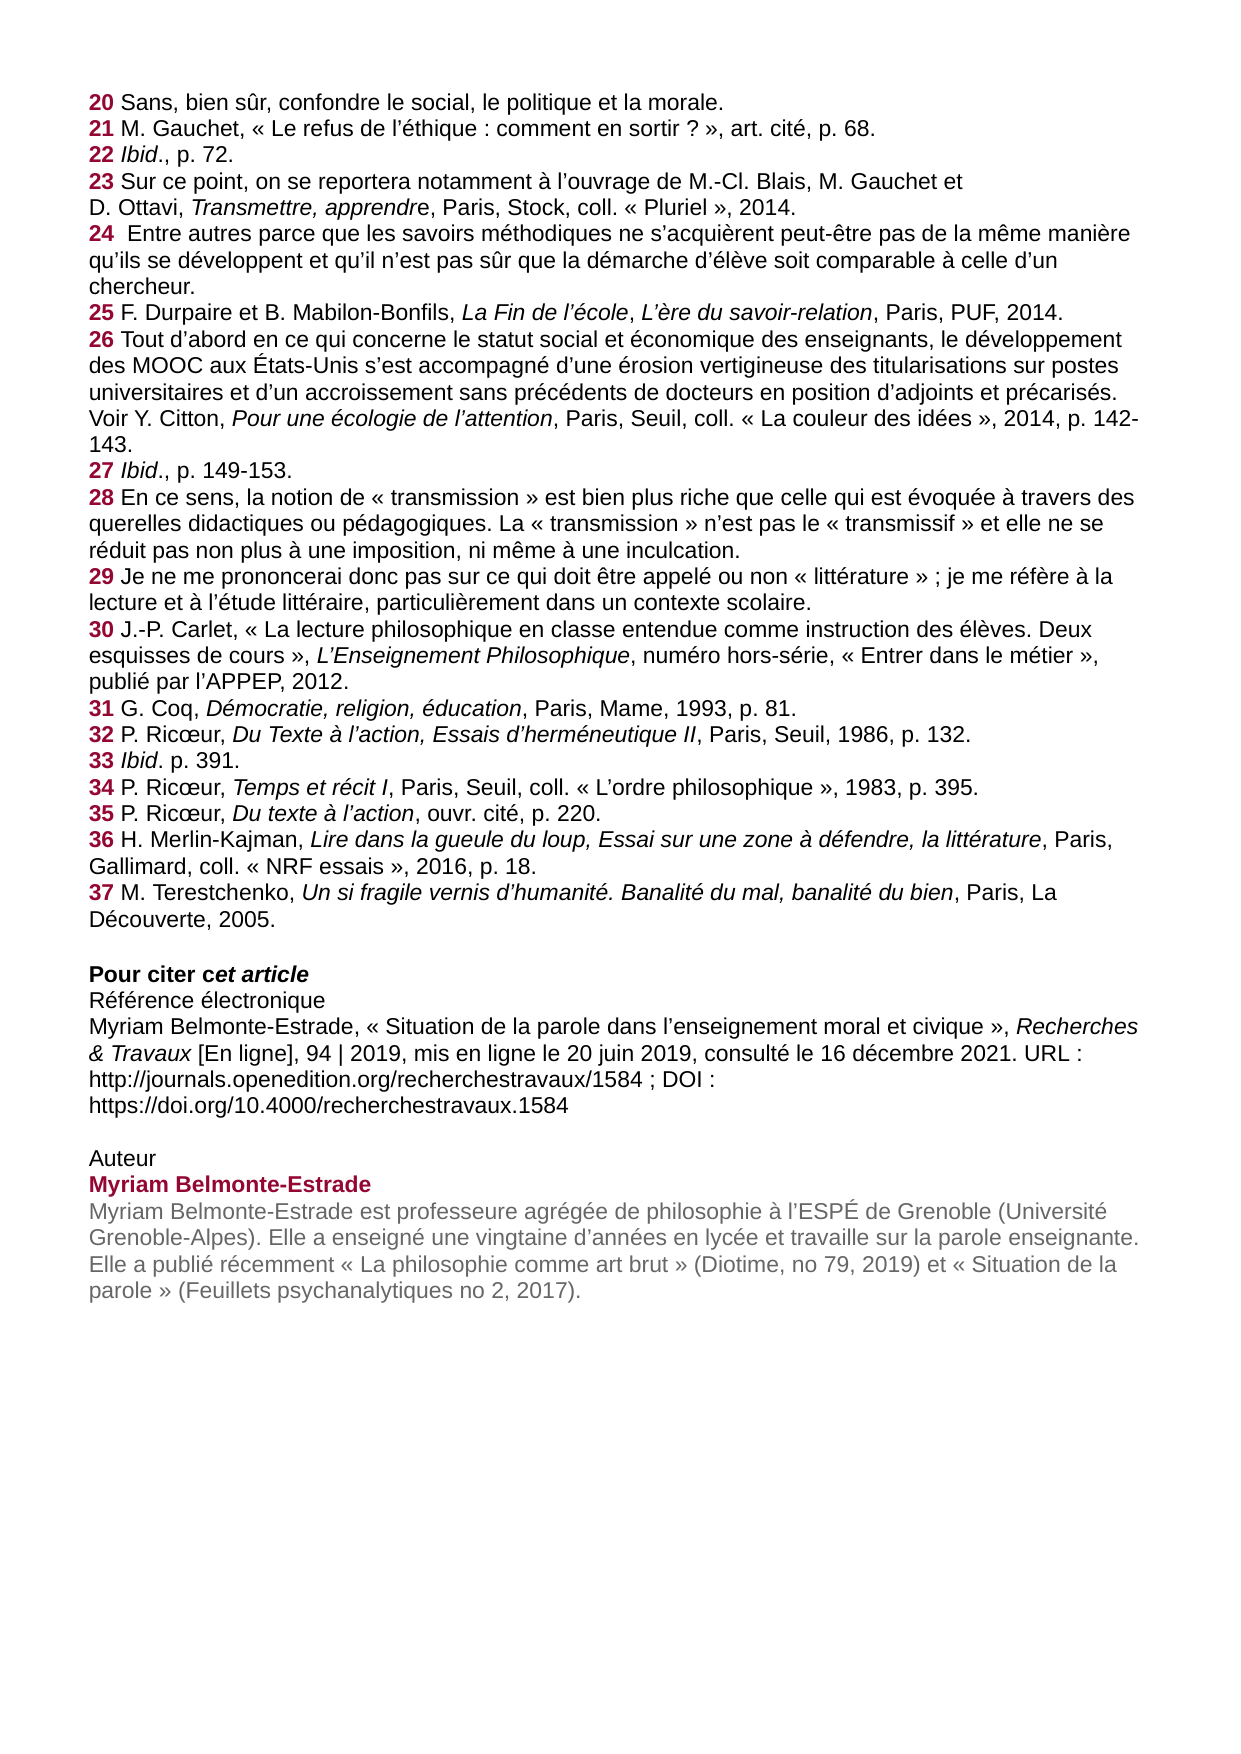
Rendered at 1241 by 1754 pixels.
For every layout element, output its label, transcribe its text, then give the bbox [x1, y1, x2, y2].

text 20 Sans, bien sûr, confondre le social, le politique et la morale. [88, 88, 1152, 115]
text Pour citer cet article [88, 961, 1152, 987]
text 25 F. Durpaire et B. Mabilon-Bonfils, La Fin de l’école, L’ère du savoir-relation, Paris, PUF, 2014. [88, 299, 1152, 326]
text 31 G. Coq, Démocratie, religion, éducation, Paris, Mame, 1993, p. 81. [88, 695, 1152, 721]
text 21 M. Gauchet, « Le refus de l’éthique : comment en sortir ? », art. cité, p. 68. [88, 115, 1152, 141]
text 24 Entre autres parce que les savoirs méthodiques ne s’acquièrent peut-être pas de la même manière qu’ils se développent et qu’il n’est pas sûr que la démarche d’élève soit comparable à celle d’un chercheur. [88, 220, 1152, 299]
text 26 Tout d’abord en ce qui concerne le statut social et économique des enseignants, le développement des MOOC aux États-Unis s’est accompagné d’une érosion vertigineuse des titularisations sur postes universitaires et d’un accroissement sans précédents de docteurs en position d’adjoints et précarisés. Voir Y. Citton, Pour une écologie de l’attention, Paris, Seuil, coll. « La couleur des idées », 2014, p. 142-143. [88, 326, 1152, 457]
text Myriam Belmonte-Estrade, « Situation de la parole dans l’enseignement moral et civique », Recherches & Travaux [En ligne], 94 | 2019, mis en ligne le 20 juin 2019, consulté le 16 décembre 2021. URL : http://journals.openedition.org/recherchestravaux/1584 ; DOI : https://doi.org/10.4000/recherchestravaux.1584 [88, 1013, 1152, 1119]
text 35 P. Ricœur, Du texte à l’action, ouvr. cité, p. 220. [88, 800, 1152, 826]
text Référence électronique [88, 987, 1152, 1013]
text 27 Ibid., p. 149-153. [88, 457, 1152, 484]
text 28 En ce sens, la notion de « transmission » est bien plus riche que celle qui est évoquée à travers des querelles didactiques ou pédagogiques. La « transmission » n’est pas le « transmissif » et elle ne se réduit pas non plus à une imposition, ni même à une inculcation. [88, 484, 1152, 563]
text 37 M. Terestchenko, Un si fragile vernis d’humanité. Banalité du mal, banalité du bien, Paris, La Découverte, 2005. [88, 879, 1152, 932]
text 30 J.-P. Carlet, « La lecture philosophique en classe entendue comme instruction des élèves. Deux esquisses de cours », L’Enseignement Philosophique, numéro hors-série, « Entrer dans le métier », publié par l’APPEP, 2012. [88, 616, 1152, 695]
text 22 Ibid., p. 72. [88, 141, 1152, 168]
text 32 P. Ricœur, Du Texte à l’action, Essais d’herméneutique II, Paris, Seuil, 1986, p. 132. [88, 721, 1152, 747]
text Auteur [88, 1145, 1152, 1171]
text 29 Je ne me prononcerai donc pas sur ce qui doit être appelé ou non « littérature » ; je me réfère à la lecture et à l’étude littéraire, particulièrement dans un contexte scolaire. [88, 563, 1152, 616]
text Myriam Belmonte-Estrade [88, 1171, 1152, 1198]
text Myriam Belmonte-Estrade est professeure agrégée de philosophie à l’ESPÉ de Grenoble (Université Grenoble-Alpes). Elle a enseigné une vingtaine d’années en lycée et travaille sur la parole enseignante. Elle a publié récemment « La philosophie comme art brut » (Diotime, no 79, 2019) et « Situation de la parole » (Feuillets psychanalytiques no 2, 2017). [88, 1198, 1152, 1303]
text 33 Ibid. p. 391. [88, 747, 1152, 774]
text 23 Sur ce point, on se reportera notamment à l’ouvrage de M.-Cl. Blais, M. Gauchet et D. Ottavi, Transmettre, apprendre, Paris, Stock, coll. « Pluriel », 2014. [88, 168, 1152, 220]
text 34 P. Ricœur, Temps et récit I, Paris, Seuil, coll. « L’ordre philosophique », 1983, p. 395. [88, 774, 1152, 800]
text 36 H. Merlin-Kajman, Lire dans la gueule du loup, Essai sur une zone à défendre, la littérature, Paris, Gallimard, coll. « NRF essais », 2016, p. 18. [88, 826, 1152, 879]
